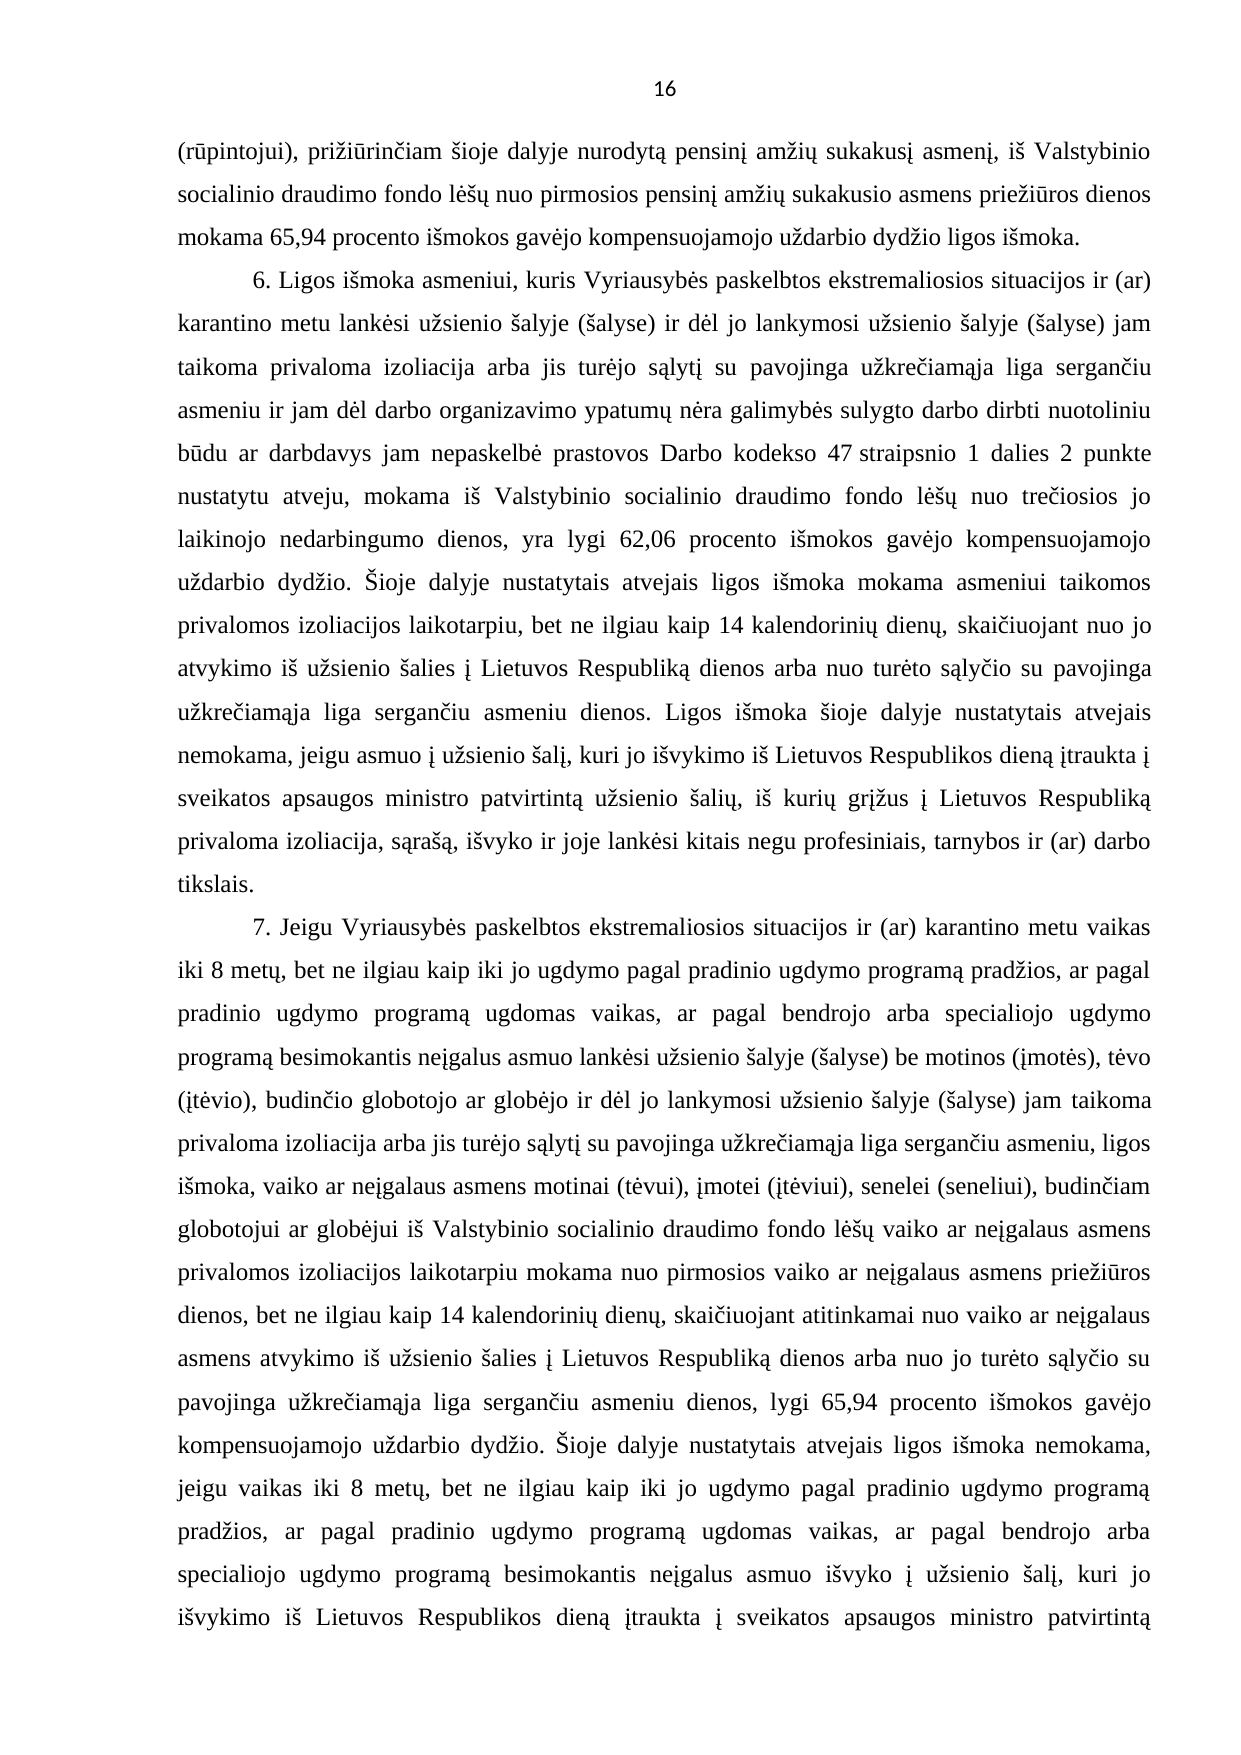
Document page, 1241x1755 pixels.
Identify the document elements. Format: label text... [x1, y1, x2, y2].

text (rūpintojui), prižiūrinčiam šioje dalyje nurodytą pensinį amžių sukakusį asmenį, iš Valstybinio socialinio draudimo fondo lėšų nuo pirmosios pensinį amžių sukakusio asmens priežiūros dienos mokama 65,94 procento išmokos gavėjo kompensuojamojo uždarbio dydžio ligos išmoka. [177, 136, 1152, 251]
text 6. Ligos išmoka asmeniui, kuris Vyriausybės paskelbtos ekstremaliosios situacijos ir (ar) karantino metu lankėsi užsienio šalyje (šalyse) ir dėl jo lankymosi užsienio šalyje (šalyse) jam taikoma privaloma izoliacija arba jis turėjo sąlytį su pavojinga užkrečiamąja liga sergančiu asmeniu ir jam dėl darbo organizavimo ypatumų nėra galimybės sulygto darbo dirbti nuotoliniu būdu ar darbdavys jam nepaskelbė prastovos Darbo kodekso 47 straipsnio 1 dalies 2 punkte nustatytu atveju, mokama iš Valstybinio socialinio draudimo fondo lėšų nuo trečiosios jo laikinojo nedarbingumo dienos, yra lygi 62,06 procento išmokos gavėjo kompensuojamojo uždarbio dydžio. Šioje dalyje nustatytais atvejais ligos išmoka mokama asmeniui taikomos privalomos izoliacijos laikotarpiu, bet ne ilgiau kaip 14 kalendorinių dienų, skaičiuojant nuo jo atvykimo iš užsienio šalies į Lietuvos Respubliką dienos arba nuo turėto sąlyčio su pavojinga užkrečiamąja liga sergančiu asmeniu dienos. Ligos išmoka šioje dalyje nustatytais atvejais nemokama, jeigu asmuo į užsienio šalį, kuri jo išvykimo iš Lietuvos Respublikos dieną įtraukta į sveikatos apsaugos ministro patvirtintą užsienio šalių, iš kurių grįžus į Lietuvos Respubliką privaloma izoliacija, sąrašą, išvyko ir joje lankėsi kitais negu profesiniais, tarnybos ir (ar) darbo tikslais. [177, 265, 1152, 898]
text 7. Jeigu Vyriausybės paskelbtos ekstremaliosios situacijos ir (ar) karantino metu vaikas iki 8 metų, bet ne ilgiau kaip iki jo ugdymo pagal pradinio ugdymo programą pradžios, ar pagal pradinio ugdymo programą ugdomas vaikas, ar pagal bendrojo arba specialiojo ugdymo programą besimokantis neįgalus asmuo lankėsi užsienio šalyje (šalyse) be motinos (įmotės), tėvo (įtėvio), budinčio globotojo ar globėjo ir dėl jo lankymosi užsienio šalyje (šalyse) jam taikoma privaloma izoliacija arba jis turėjo sąlytį su pavojinga užkrečiamąja liga sergančiu asmeniu, ligos išmoka, vaiko ar neįgalaus asmens motinai (tėvui), įmotei (įtėviui), senelei (seneliui), budinčiam globotojui ar globėjui iš Valstybinio socialinio draudimo fondo lėšų vaiko ar neįgalaus asmens privalomos izoliacijos laikotarpiu mokama nuo pirmosios vaiko ar neįgalaus asmens priežiūros dienos, bet ne ilgiau kaip 14 kalendorinių dienų, skaičiuojant atitinkamai nuo vaiko ar neįgalaus asmens atvykimo iš užsienio šalies į Lietuvos Respubliką dienos arba nuo jo turėto sąlyčio su pavojinga užkrečiamąja liga sergančiu asmeniu dienos, lygi 65,94 procento išmokos gavėjo kompensuojamojo uždarbio dydžio. Šioje dalyje nustatytais atvejais ligos išmoka nemokama, jeigu vaikas iki 8 metų, bet ne ilgiau kaip iki jo ugdymo pagal pradinio ugdymo programą pradžios, ar pagal pradinio ugdymo programą ugdomas vaikas, ar pagal bendrojo arba specialiojo ugdymo programą besimokantis neįgalus asmuo išvyko į užsienio šalį, kuri jo išvykimo iš Lietuvos Respublikos dieną įtraukta į sveikatos apsaugos ministro patvirtintą [177, 912, 1152, 1631]
